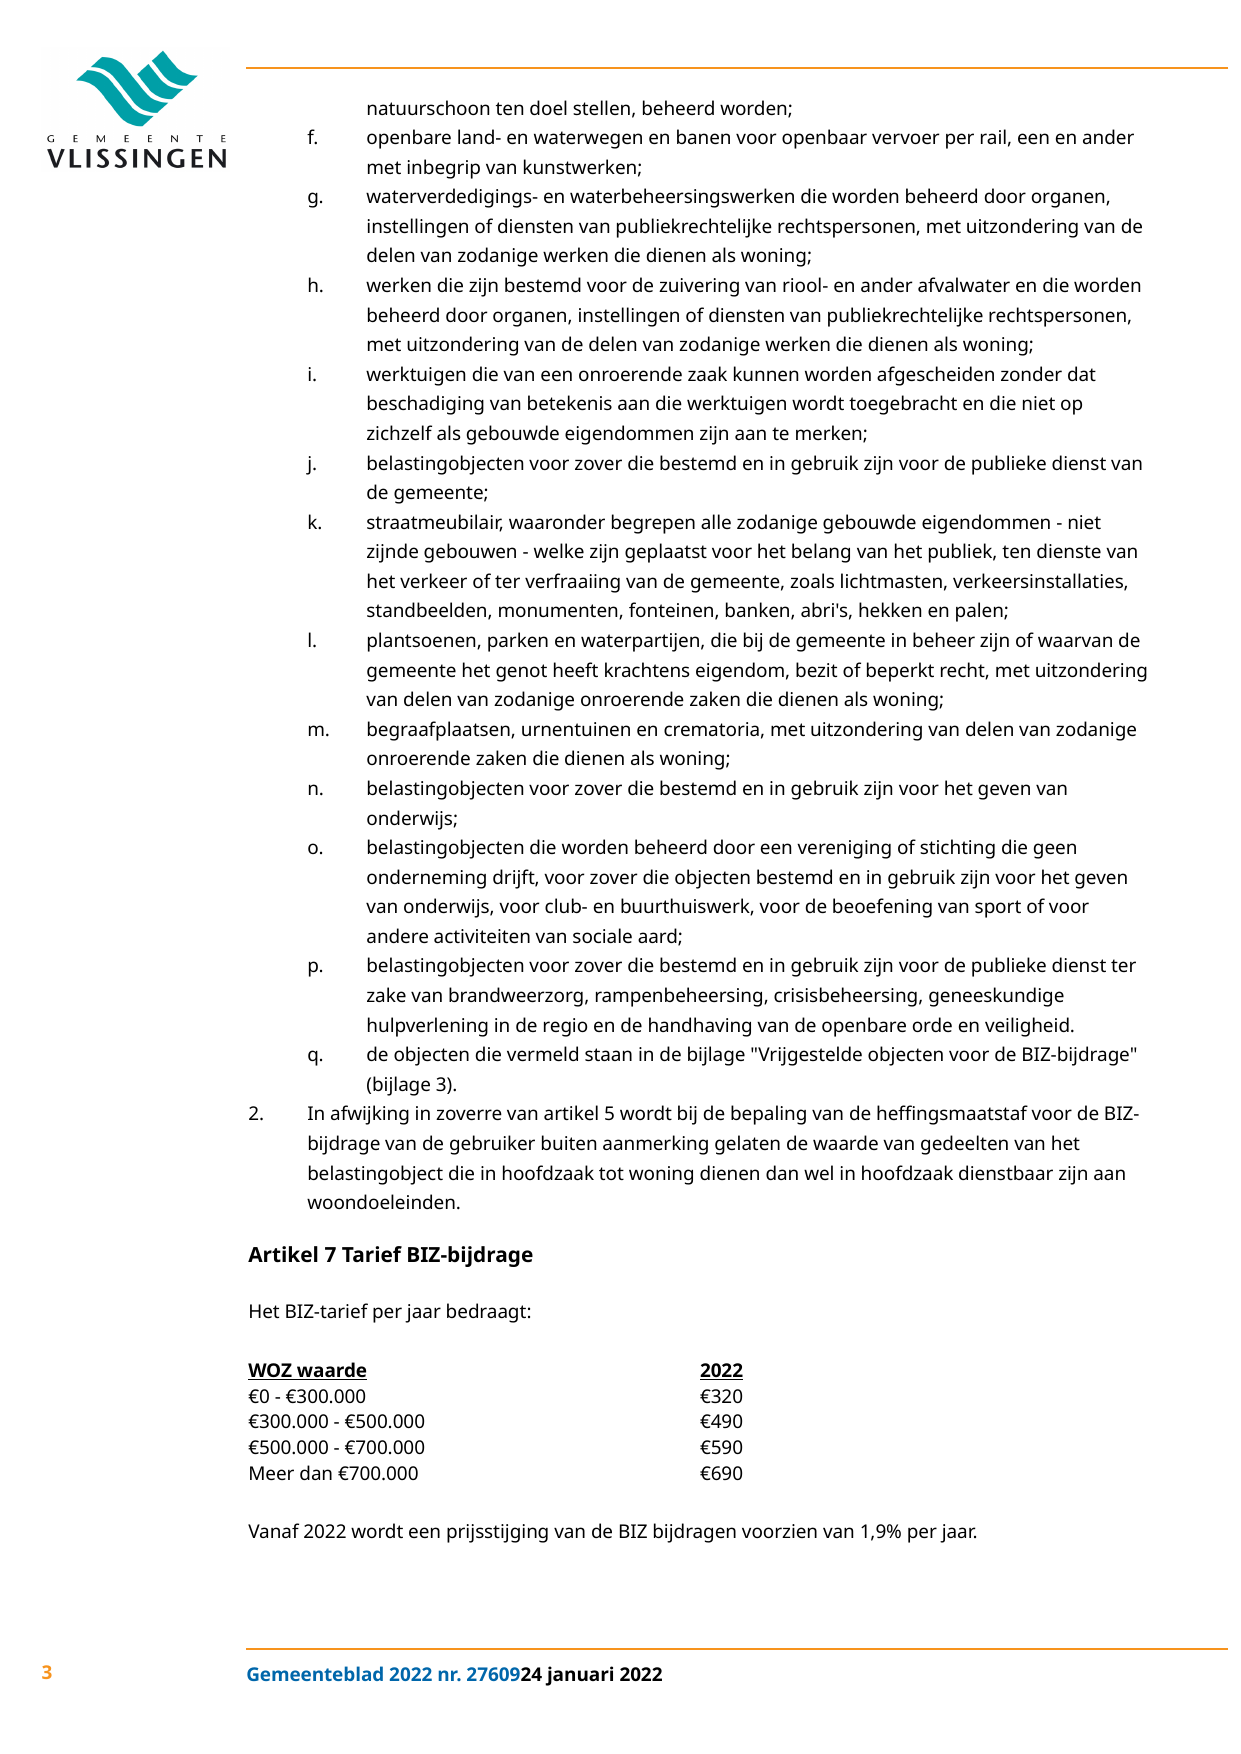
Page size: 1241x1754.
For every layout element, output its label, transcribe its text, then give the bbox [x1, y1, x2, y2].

list natuurschoon ten doel stellen, beheerd worden; [307, 95, 1152, 121]
text Artikel 7 Tarief BIZ-bijdrage [248, 1240, 1152, 1268]
list werken die zijn bestemd voor de zuivering van riool- en ander afvalwater en die worden beheerd door organen, instellingen of diensten van publiekrechtelijke rechtspersonen, met uitzondering van de delen van zodanige werken die dienen als woning; [307, 272, 1152, 357]
list begraafplaatsen, urnentuinen en crematoria, met uitzondering van delen van zodanige onroerende zaken die dienen als woning; [307, 716, 1152, 771]
list belastingobjecten voor zover die bestemd en in gebruik zijn voor het geven van onderwijs; [307, 775, 1152, 831]
table_cell Meer dan €700.000 [248, 1460, 700, 1486]
list belastingobjecten voor zover die bestemd en in gebruik zijn voor de publieke dienst van de gemeente; [307, 450, 1152, 505]
picture [41, 47, 231, 172]
table_cell €320 [700, 1383, 1152, 1408]
table_cell €490 [700, 1409, 1152, 1434]
table_cell €590 [700, 1434, 1152, 1460]
list de objecten die vermeld staan in de bijlage "Vrijgestelde objecten voor de BIZ-bijdrage" (bijlage 3). [307, 1041, 1152, 1097]
list werktuigen die van een onroerende zaak kunnen worden afgescheiden zonder dat beschadiging van betekenis aan die werktuigen wordt toegebracht en die niet op zichzelf als gebouwde eigendommen zijn aan te merken; [307, 361, 1152, 446]
list belastingobjecten die worden beheerd door een vereniging of stichting die geen onderneming drijft, voor zover die objecten bestemd en in gebruik zijn voor het geven van onderwijs, voor club- en buurthuiswerk, voor de beoefening van sport of voor andere activiteiten van sociale aard; [307, 834, 1152, 949]
text Het BIZ-tarief per jaar bedraagt: [248, 1298, 1152, 1323]
list straatmeubilair, waaronder begrepen alle zodanige gebouwde eigendommen - niet zijnde gebouwen - welke zijn geplaatst voor het belang van het publiek, ten dienste van het verkeer of ter verfraaiing van de gemeente, zoals lichtmasten, verkeersinstallaties, standbeelden, monumenten, fonteinen, banken, abri's, hekken en palen; [307, 509, 1152, 623]
list plantsoenen, parken en waterpartijen, die bij de gemeente in beheer zijn of waarvan de gemeente het genot heeft krachtens eigendom, bezit of beperkt recht, met uitzondering van delen van zodanige onroerende zaken die dienen als woning; [307, 627, 1152, 712]
table_cell €300.000 - €500.000 [248, 1409, 700, 1434]
table_cell €690 [700, 1460, 1152, 1486]
table_cell €0 - €300.000 [248, 1383, 700, 1408]
table_header WOZ waarde [248, 1357, 700, 1383]
list openbare land- en waterwegen en banen voor openbaar vervoer per rail, een en ander met inbegrip van kunstwerken; [307, 124, 1152, 180]
table_header 2022 [700, 1357, 1152, 1383]
table_cell €500.000 - €700.000 [248, 1434, 700, 1460]
list waterverdedigings- en waterbeheersingswerken die worden beheerd door organen, instellingen of diensten van publiekrechtelijke rechtspersonen, met uitzondering van de delen van zodanige werken die dienen als woning; [307, 183, 1152, 268]
text Vanaf 2022 wordt een prijsstijging van de BIZ bijdragen voorzien van 1,9% per jaar. [248, 1518, 1152, 1544]
list In afwijking in zoverre van artikel 5 wordt bij de bepaling van de heffingsmaatstaf voor de BIZ-bijdrage van de gebruiker buiten aanmerking gelaten de waarde van gedeelten van het belastingobject die in hoofdzaak tot woning dienen dan wel in hoofdzaak dienstbaar zijn aan woondoeleinden. [248, 1101, 1152, 1215]
list belastingobjecten voor zover die bestemd en in gebruik zijn voor de publieke dienst ter zake van brandweerzorg, rampenbeheersing, crisisbeheersing, geneeskundige hulpverlening in de regio en de handhaving van de openbare orde en veiligheid. [307, 953, 1152, 1038]
